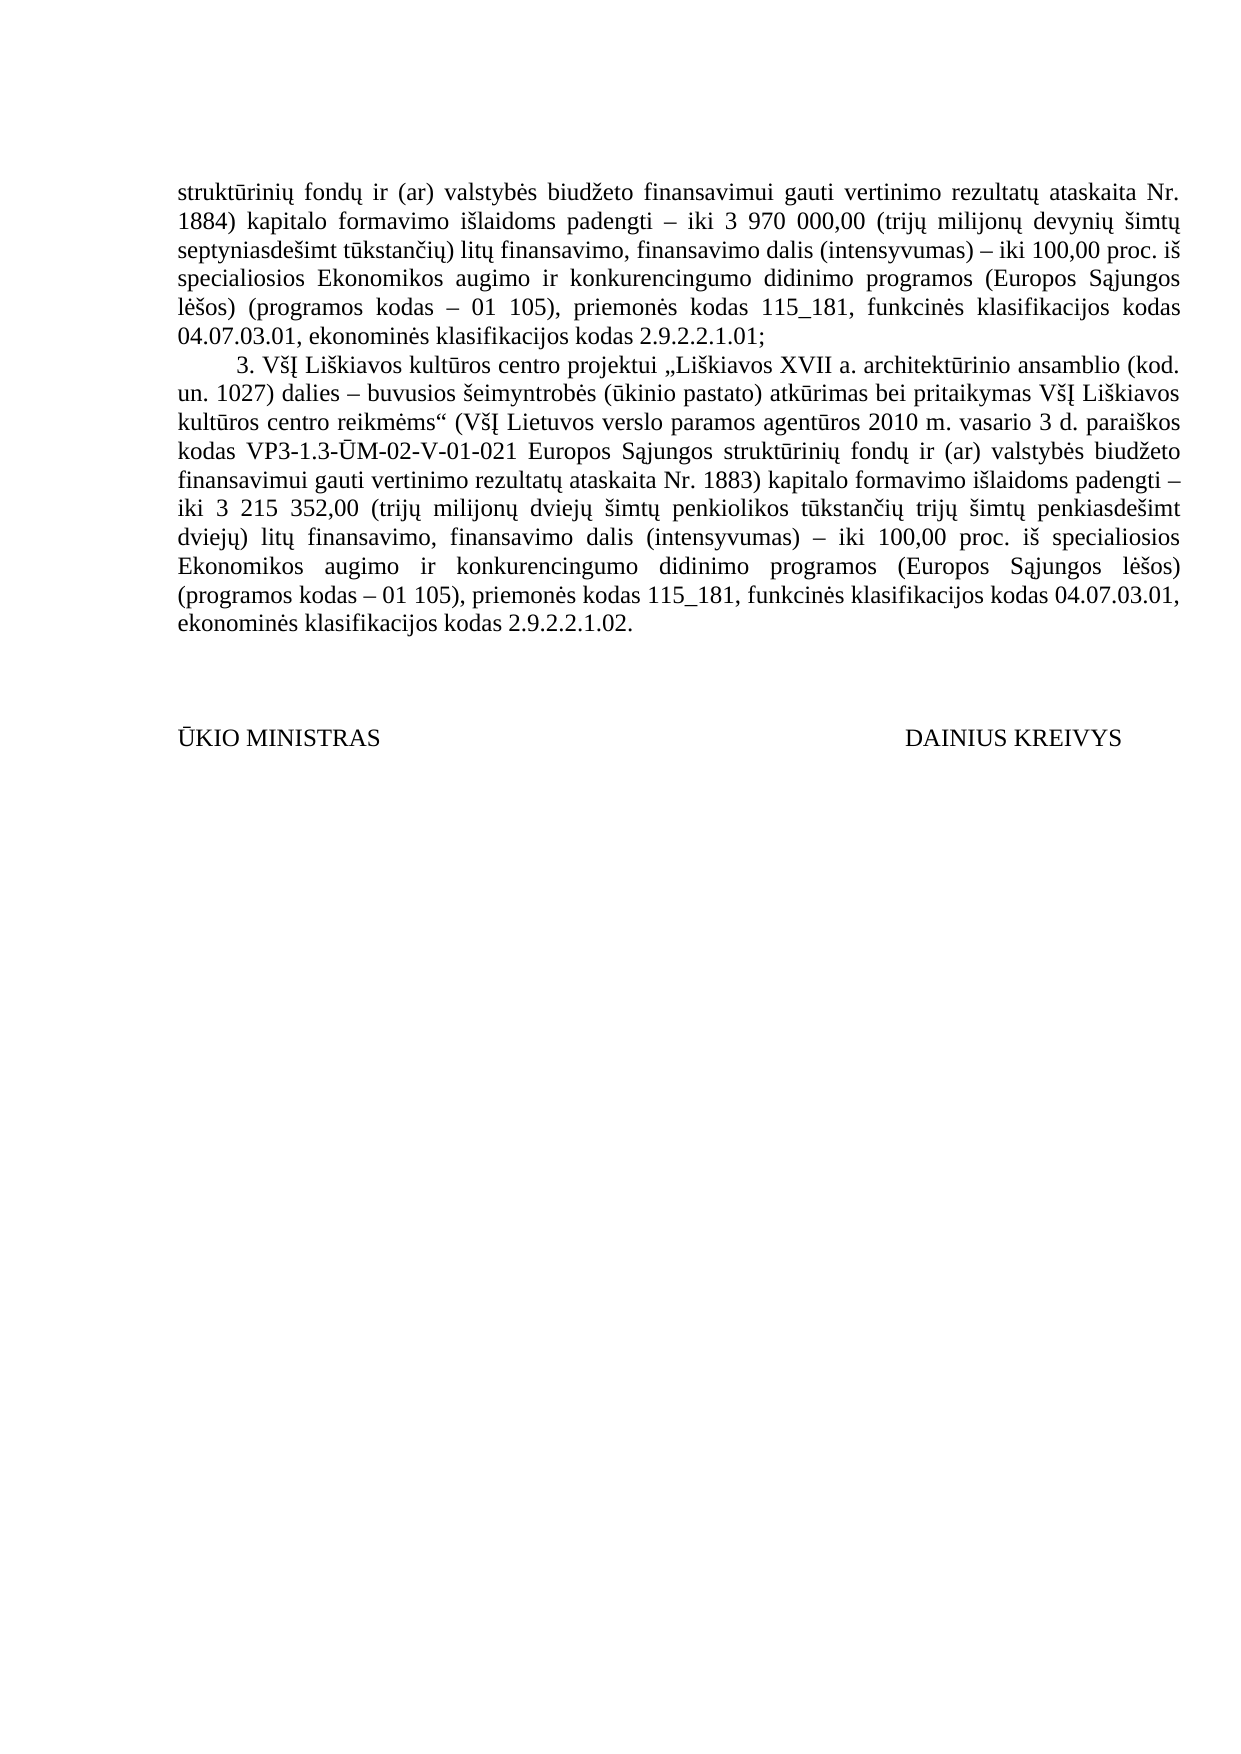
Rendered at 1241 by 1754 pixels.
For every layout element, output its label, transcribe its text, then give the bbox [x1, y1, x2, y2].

text 3. VšĮ Liškiavos kultūros centro projektui „Liškiavos XVII a. architektūrinio ansamblio (kod. un. 1027) dalies – buvusios šeimyntrobės (ūkinio pastato) atkūrimas bei pritaikymas VšĮ Liškiavos kultūros centro reikmėms“ (VšĮ Lietuvos verslo paramos agentūros 2010 m. vasario 3 d. paraiškos kodas VP3-1.3-ŪM-02-V-01-021 Europos Sąjungos struktūrinių fondų ir (ar) valstybės biudžeto finansavimui gauti vertinimo rezultatų ataskaita Nr. 1883) kapitalo formavimo išlaidoms padengti – iki 3 215 352,00 (trijų milijonų dviejų šimtų penkiolikos tūkstančių trijų šimtų penkiasdešimt dviejų) litų finansavimo, finansavimo dalis (intensyvumas) – iki 100,00 proc. iš specialiosios Ekonomikos augimo ir konkurencingumo didinimo programos (Europos Sąjungos lėšos) (programos kodas – 01 105), priemonės kodas 115_181, funkcinės klasifikacijos kodas 04.07.03.01, ekonominės klasifikacijos kodas 2.9.2.2.1.02. [177, 350, 1181, 637]
text Ūkio ministras Dainius Kreivys [177, 723, 1181, 752]
text struktūrinių fondų ir (ar) valstybės biudžeto finansavimui gauti vertinimo rezultatų ataskaita Nr. 1884) kapitalo formavimo išlaidoms padengti – iki 3 970 000,00 (trijų milijonų devynių šimtų septyniasdešimt tūkstančių) litų finansavimo, finansavimo dalis (intensyvumas) – iki 100,00 proc. iš specialiosios Ekonomikos augimo ir konkurencingumo didinimo programos (Europos Sąjungos lėšos) (programos kodas – 01 105), priemonės kodas 115_181, funkcinės klasifikacijos kodas 04.07.03.01, ekonominės klasifikacijos kodas 2.9.2.2.1.01; [177, 177, 1181, 350]
